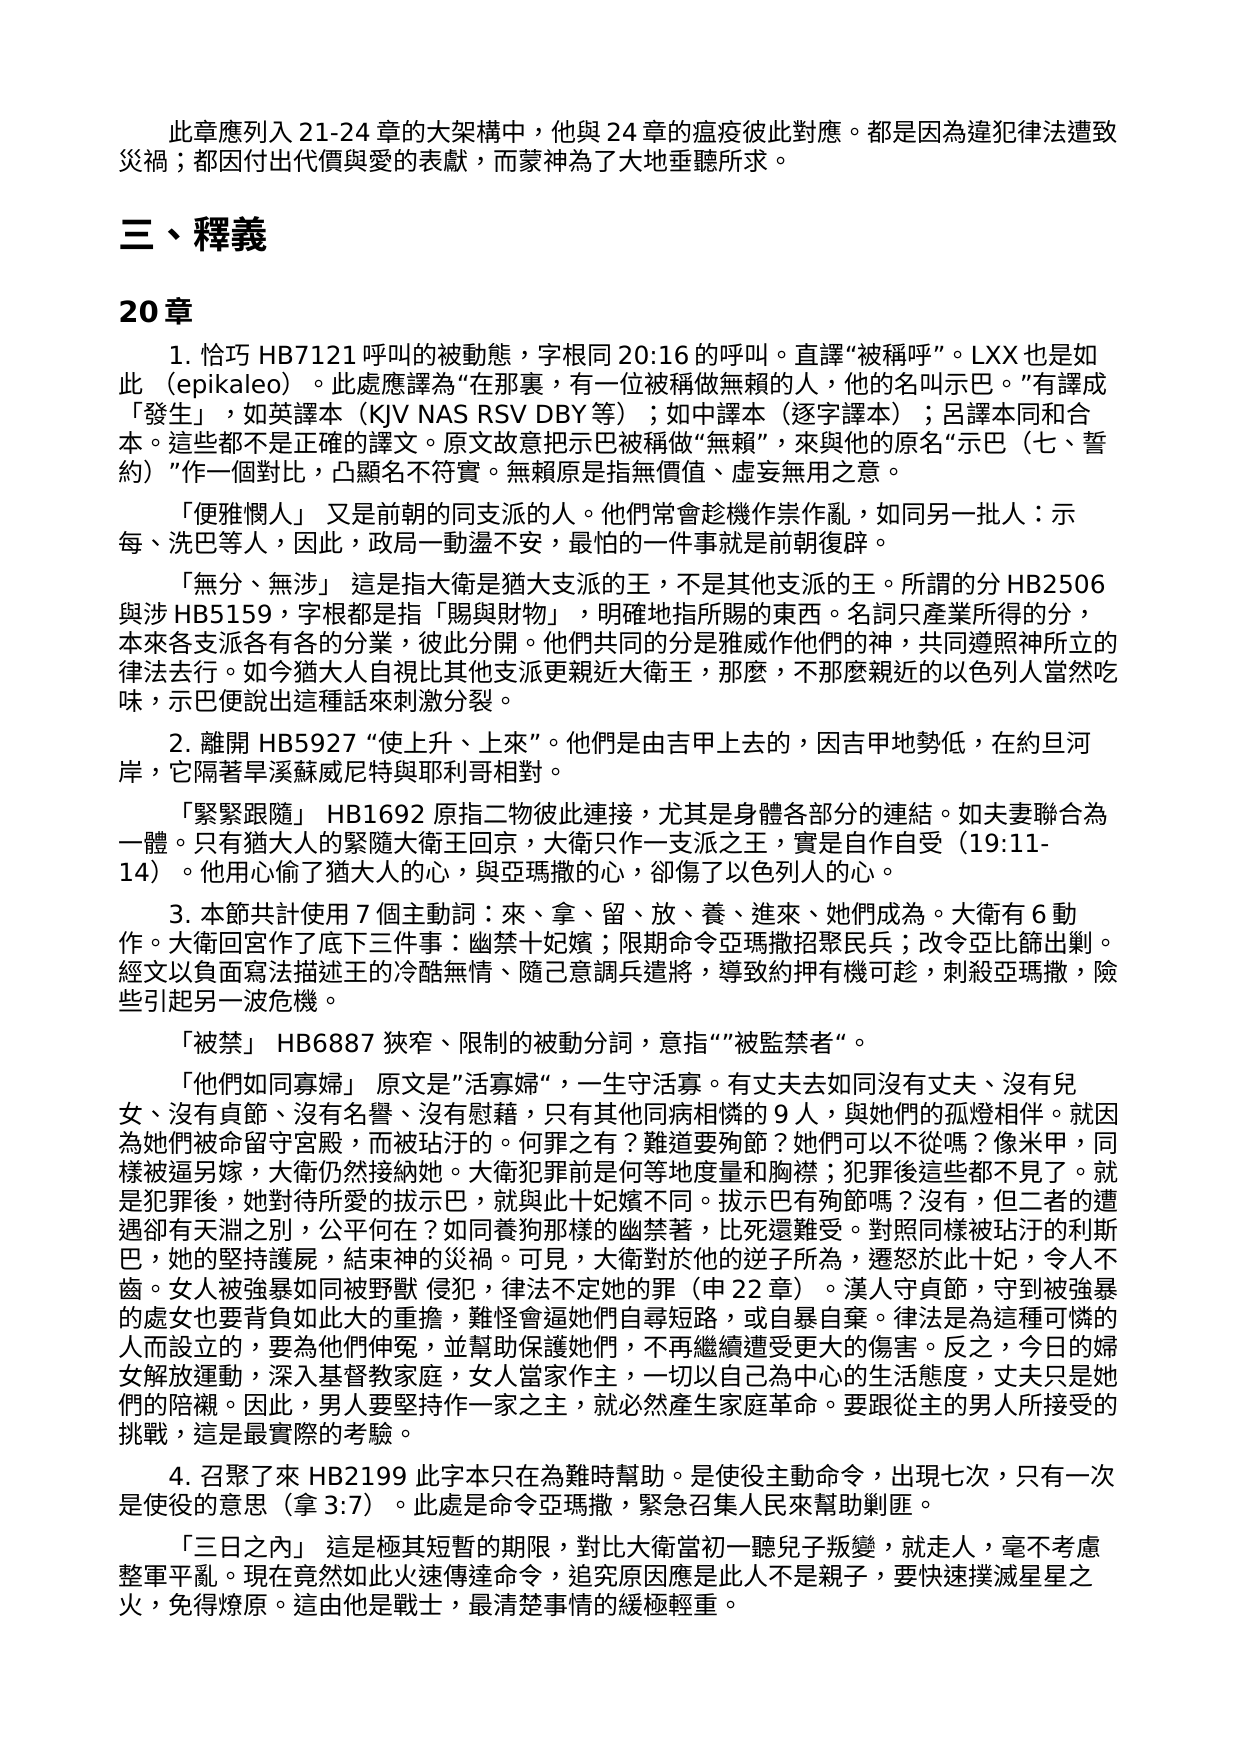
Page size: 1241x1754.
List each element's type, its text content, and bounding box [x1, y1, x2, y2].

text 「他們如同寡婦」 原文是”活寡婦“，一生守活寡。有丈夫去如同沒有丈夫、沒有兒女、沒有貞節、沒有名譽、沒有慰藉，只有其他同病相憐的9人，與她們的孤燈相伴。就因為她們被命留守宮殿，而被玷汙的。何罪之有？難道要殉節？她們可以不從嗎？像米甲，同樣被逼另嫁，大衛仍然接納她。大衛犯罪前是何等地度量和胸襟；犯罪後這些都不見了。就是犯罪後，她對待所愛的拔示巴，就與此十妃嬪不同。拔示巴有殉節嗎？沒有，但二者的遭遇卻有天淵之別，公平何在？如同養狗那樣的幽禁著，比死還難受。對照同樣被玷汙的利斯巴，她的堅持護屍，結束神的災禍。可見，大衛對於他的逆子所為，遷怒於此十妃，令人不齒。女人被強暴如同被野獸 侵犯，律法不定她的罪（申22章）。漢人守貞節，守到被強暴的處女也要背負如此大的重擔，難怪會逼她們自尋短路，或自暴自棄。律法是為這種可憐的人而設立的，要為他們伸冤，並幫助保護她們，不再繼續遭受更大的傷害。反之，今日的婦女解放運動，深入基督教家庭，女人當家作主，一切以自己為中心的生活態度，丈夫只是她們的陪襯。因此，男人要堅持作一家之主，就必然產生家庭革命。要跟從主的男人所接受的挑戰，這是最實際的考驗。 [118, 1071, 1122, 1450]
text 1. 恰巧 HB7121呼叫的被動態，字根同20:16的呼叫。直譯“被稱呼”。LXX也是如此 （epikaleo）。此處應譯為“在那裏，有一位被稱做無賴的人，他的名叫示巴。”有譯成「發生」，如英譯本（KJV NAS RSV DBY等）；如中譯本（逐字譯本）；呂譯本同和合本。這些都不是正確的譯文。原文故意把示巴被稱做“無賴”，來與他的原名“示巴（七、誓約）”作一個對比，凸顯名不符實。無賴原是指無價值、虛妄無用之意。 [118, 342, 1122, 487]
text 此章應列入21-24章的大架構中，他與24章的瘟疫彼此對應。都是因為違犯律法遭致災禍；都因付出代價與愛的表獻，而蒙神為了大地垂聽所求。 [118, 118, 1122, 176]
text 「緊緊跟隨」 HB1692 原指二物彼此連接，尤其是身體各部分的連結。如夫妻聯合為一體。只有猶大人的緊隨大衛王回京，大衛只作一支派之王，實是自作自受（19:11-14）。他用心偷了猶大人的心，與亞瑪撒的心，卻傷了以色列人的心。 [118, 800, 1122, 887]
text 「便雅憫人」 又是前朝的同支派的人。他們常會趁機作祟作亂，如同另一批人：示每、洗巴等人，因此，政局一動盪不安，最怕的一件事就是前朝復辟。 [118, 500, 1122, 558]
subtitle 20章 [118, 295, 1122, 329]
text 4. 召聚了來 HB2199 此字本只在為難時幫助。是使役主動命令，出現七次，只有一次是使役的意思（拿3:7）。此處是命令亞瑪撒，緊急召集人民來幫助剿匪。 [118, 1462, 1122, 1521]
subtitle 三、釋義 [118, 214, 1122, 258]
text 3. 本節共計使用7個主動詞：來、拿、留、放、養、進來、她們成為。大衛有6動作。大衛回宮作了底下三件事：幽禁十妃嬪；限期命令亞瑪撒招聚民兵；改令亞比篩出剿。經文以負面寫法描述王的冷酷無情、隨己意調兵遣將，導致約押有機可趁，刺殺亞瑪撒，險些引起另一波危機。 [118, 900, 1122, 1017]
text 「無分、無涉」 這是指大衛是猶大支派的王，不是其他支派的王。所謂的分HB2506與涉HB5159，字根都是指「賜與財物」，明確地指所賜的東西。名詞只產業所得的分，本來各支派各有各的分業，彼此分開。他們共同的分是雅威作他們的神，共同遵照神所立的律法去行。如今猶大人自視比其他支派更親近大衛王，那麼，不那麼親近的以色列人當然吃味，示巴便說出這種話來刺激分裂。 [118, 571, 1122, 717]
text 「三日之內」 這是極其短暫的期限，對比大衛當初一聽兒子叛變，就走人，毫不考慮整軍平亂。現在竟然如此火速傳達命令，追究原因應是此人不是親子，要快速撲滅星星之火，免得燎原。這由他是戰士，最清楚事情的緩極輕重。 [118, 1533, 1122, 1621]
text 2. 離開 HB5927 “使上升、上來”。他們是由吉甲上去的，因吉甲地勢低，在約旦河岸，它隔著旱溪蘇威尼特與耶利哥相對。 [118, 729, 1122, 787]
text 「被禁」 HB6887 狹窄、限制的被動分詞，意指“”被監禁者“。 [118, 1029, 1122, 1058]
